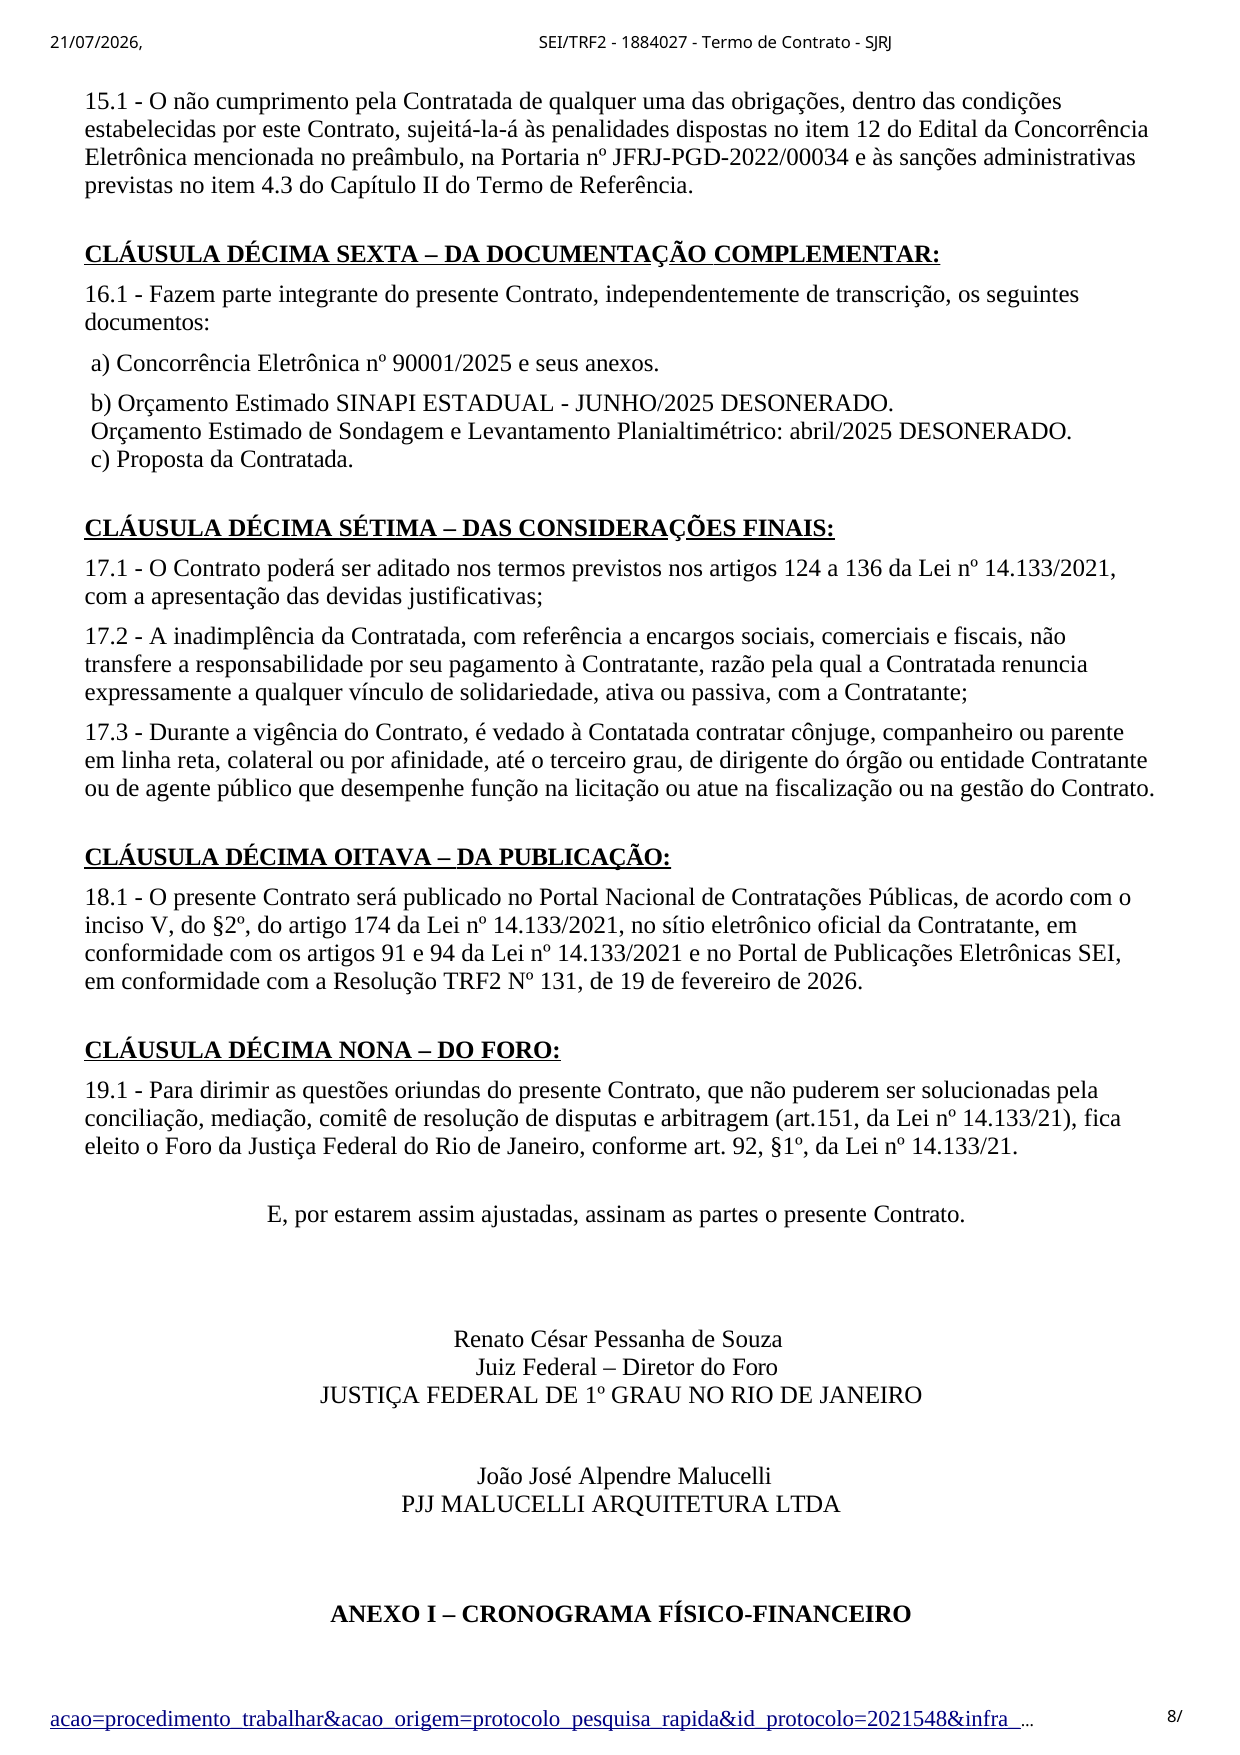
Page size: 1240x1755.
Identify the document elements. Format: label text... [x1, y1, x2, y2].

list - Para dirimir as questões oriundas do presente Contrato, que não puderem ser solucionadas pela conciliação, mediação, comitê de resolução de disputas e arbitragem (art.151, da Lei nº 14.133/21), fica eleito o Foro da Justiça Federal do Rio de Janeiro, conforme art. 92, §1º, da Lei nº 14.133/21. [84, 1076, 1121, 1159]
subtitle ANEXO I – CRONOGRAMA FÍSICO-FINANCEIRO [69, 1599, 1173, 1628]
text Renato César Pessanha de Souza Juiz Federal – Diretor do Foro [453, 1325, 816, 1381]
text João José Alpendre Malucelli [75, 1462, 1173, 1490]
subtitle CLÁUSULA DÉCIMA NONA – DO FORO: [84, 1035, 1181, 1064]
list - Durante a vigência do Contrato, é vedado à Contatada contratar cônjuge, companheiro ou parente em linha reta, colateral ou por afinidade, até o terceiro grau, de dirigente do órgão ou entidade Contratante ou de agente público que desempenhe função na licitação ou atue na fiscalização ou na gestão do Contrato. [84, 718, 1155, 802]
subtitle CLÁUSULA DÉCIMA OITAVA – DA PUBLICAÇÃO: [84, 842, 1181, 871]
text JUSTIÇA FEDERAL DE 1º GRAU NO RIO DE JANEIRO [69, 1381, 1173, 1409]
list Concorrência Eletrônica nº 90001/2025 e seus anexos. [91, 348, 1181, 376]
text E, por estarem assim ajustadas, assinam as partes o presente Contrato. [68, 1199, 1164, 1228]
list Orçamento Estimado SINAPI ESTADUAL - JUNHO/2025 DESONERADO. [91, 388, 1181, 417]
list - A inadimplência da Contratada, com referência a encargos sociais, comerciais e fiscais, não transfere a responsabilidade por seu pagamento à Contratante, razão pela qual a Contratada renuncia expressamente a qualquer vínculo de solidariedade, ativa ou passiva, com a Contratante; [84, 623, 1157, 706]
text PJJ MALUCELLI ARQUITETURA LTDA [69, 1490, 1173, 1518]
list - O Contrato poderá ser aditado nos termos previstos nos artigos 124 a 136 da Lei nº 14.133/2021, com a apresentação das devidas justificativas; [84, 554, 1117, 610]
list - O presente Contrato será publicado no Portal Nacional de Contratações Públicas, de acordo com o inciso V, do §2º, do artigo 174 da Lei nº 14.133/2021, no sítio eletrônico oficial da Contratante, em conformidade com os artigos 91 e 94 da Lei nº 14.133/2021 e no Portal de Publicações Eletrônicas SEI, em conformidade com a Resolução TRF2 Nº 131, de 19 de fevereiro de 2026. [84, 883, 1132, 995]
list - Fazem parte integrante do presente Contrato, independentemente de transcrição, os seguintes documentos: [84, 280, 1079, 336]
list - O não cumprimento pela Contratada de qualquer uma das obrigações, dentro das condições estabelecidas por este Contrato, sujeitá-la-á às penalidades dispostas no item 12 do Edital da Concorrência Eletrônica mencionada no preâmbulo, na Portaria nº JFRJ-PGD-2022/00034 e às sanções administrativas previstas no item 4.3 do Capítulo II do Termo de Referência. [84, 87, 1149, 199]
text Orçamento Estimado de Sondagem e Levantamento Planialtimétrico: abril/2025 DESONERADO. [91, 417, 1181, 445]
subtitle CLÁUSULA DÉCIMA SÉTIMA – DAS CONSIDERAÇÕES FINAIS: [84, 513, 1181, 542]
list Proposta da Contratada. [91, 445, 1181, 473]
subtitle CLÁUSULA DÉCIMA SEXTA – DA DOCUMENTAÇÃO COMPLEMENTAR: [84, 239, 1181, 268]
